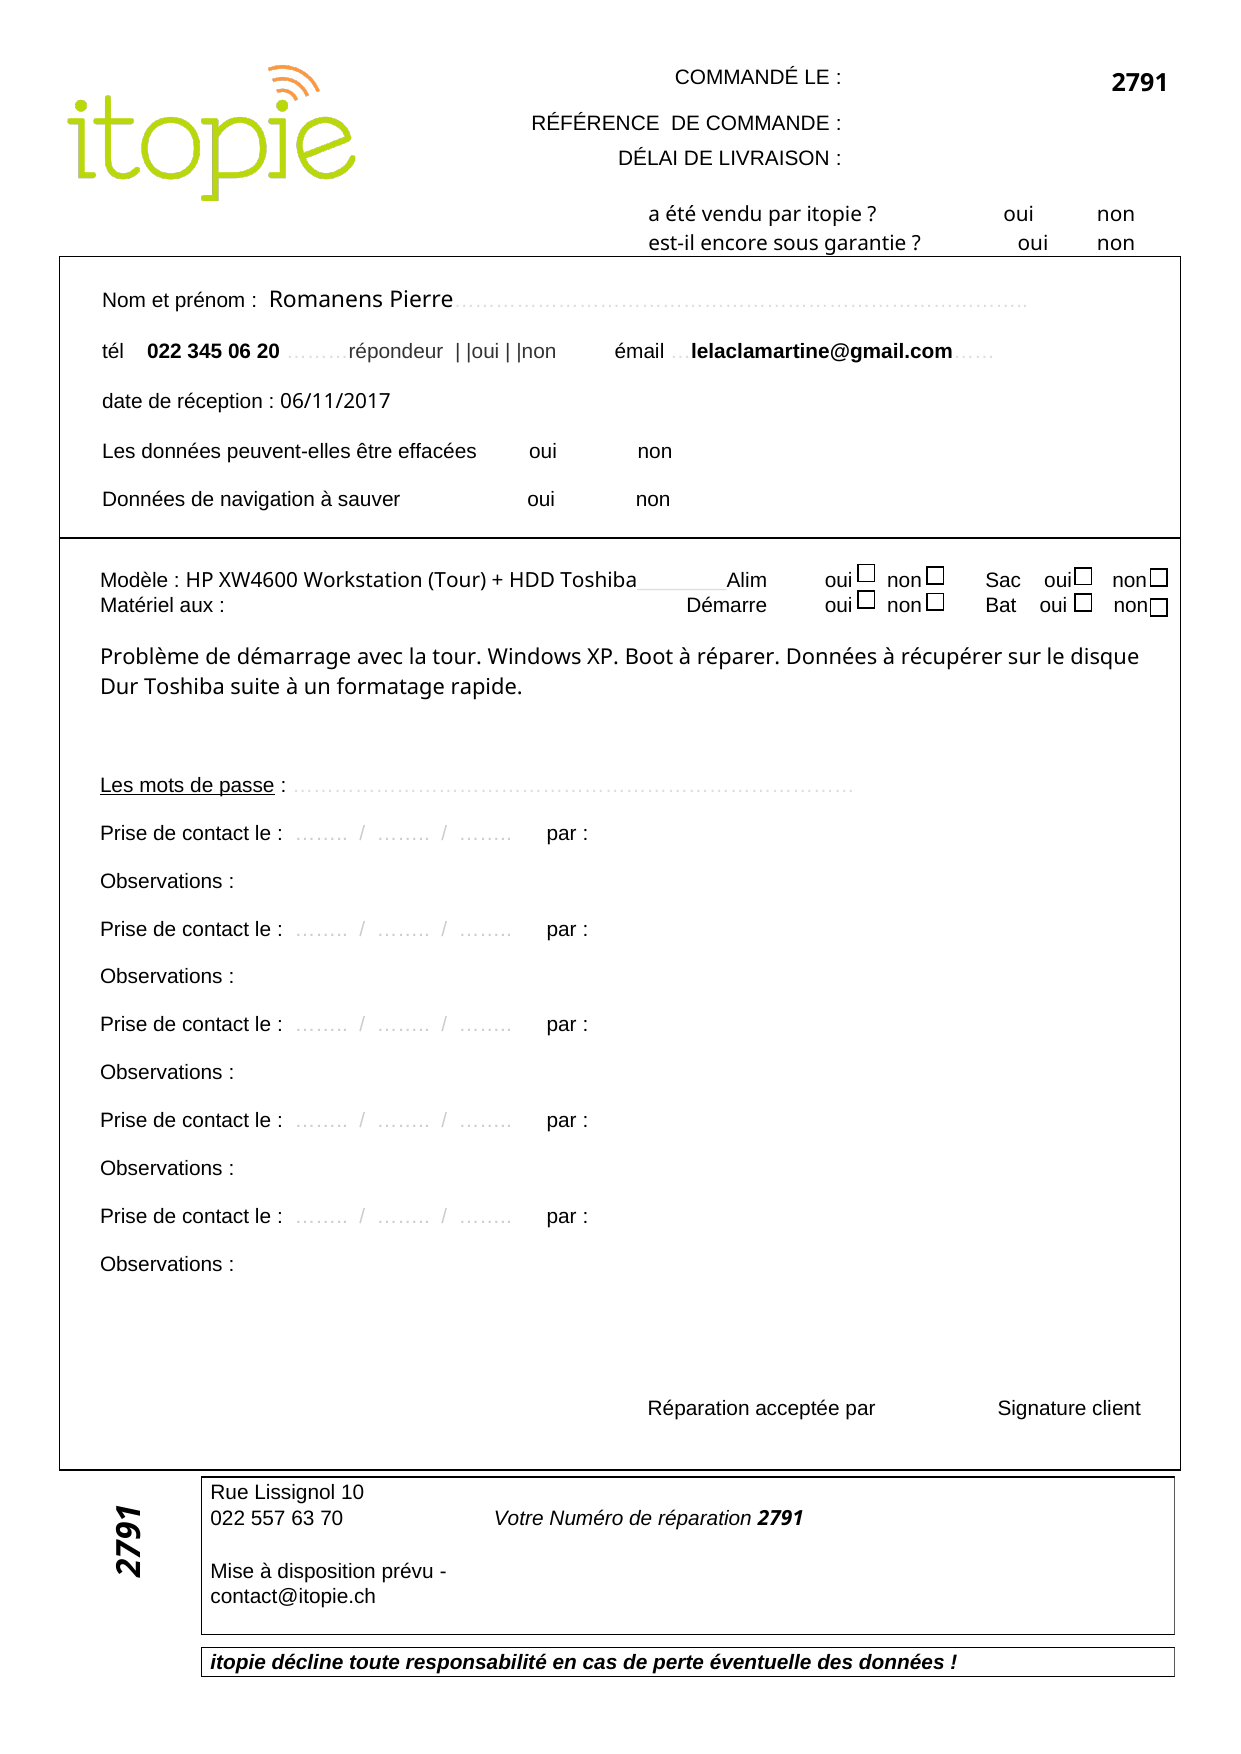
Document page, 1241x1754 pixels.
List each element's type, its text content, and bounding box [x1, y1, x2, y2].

text Les données peuvent-elles être effacées oui non [60, 436, 1180, 463]
table_header COMMANDÉ LE : [490, 59, 847, 104]
text Prise de contact le : …….. / …….. / …….. par : [60, 1009, 1180, 1036]
table_cell DÉLAI DE LIVRAISON : [490, 140, 847, 175]
text Observations : [60, 1153, 1180, 1180]
table_header 2791 [847, 59, 1180, 104]
table_header Rue Lissignol 10 022 557 63 70 Votre Numéro de réparation 2791 Mise à disposition prévu - contact@itopie.ch [195, 1471, 1180, 1641]
picture [67, 65, 356, 201]
text Prise de contact le : …….. / …….. / …….. par : [60, 913, 1180, 940]
text date de réception : 06/11/2017 [60, 383, 1180, 415]
text a été vendu par itopie ? oui non [59, 199, 1181, 228]
text Matériel aux : Démarre oui non Bat oui non [60, 590, 1180, 617]
text Problème de démarrage avec la tour. Windows XP. Boot à réparer. Données à récupérer sur le disque Dur Toshiba suite à un formatage rapide. [60, 638, 1180, 701]
text Prise de contact le : …….. / …….. / …….. par : [60, 1105, 1180, 1132]
text Modèle : HP XW4600 Workstation (Tour) + HDD Toshiba Alim oui non Sac oui non [948, 562, 1180, 590]
table_cell [847, 105, 1180, 140]
text Observations : [60, 1057, 1180, 1084]
text Réparation acceptée par Signature client [60, 1392, 1180, 1419]
text Observations : [60, 961, 1180, 988]
text Données de navigation à sauver oui non [60, 484, 1180, 511]
table_cell RÉFÉRENCE DE COMMANDE : [490, 105, 847, 140]
text Prise de contact le : …….. / …….. / …….. par : [60, 817, 1180, 844]
text Prise de contact le : …….. / …….. / …….. par : [60, 1201, 1180, 1228]
text Modèle : HP XW4600 Workstation (Tour) + HDD Toshiba Alim oui non Sac oui non [60, 562, 856, 590]
table_cell [847, 140, 1180, 175]
text Les mots de passe : ……………………………………………………………………… [60, 769, 1180, 797]
text Observations : [60, 865, 1180, 892]
table_cell itopie décline toute responsabilité en cas de perte éventuelle des données ! [195, 1641, 1180, 1683]
text Observations : [60, 1249, 1180, 1276]
table_header 2791 [59, 1471, 195, 1683]
text tél 022 345 06 20 ………répondeur | |oui | |non émail …lelaclamartine@gmail.com…… [60, 335, 1180, 362]
text Nom et prénom : Romanens Pierre……………………………………………………………………….. [60, 280, 1180, 314]
text est-il encore sous garantie ? oui non [59, 228, 1181, 256]
